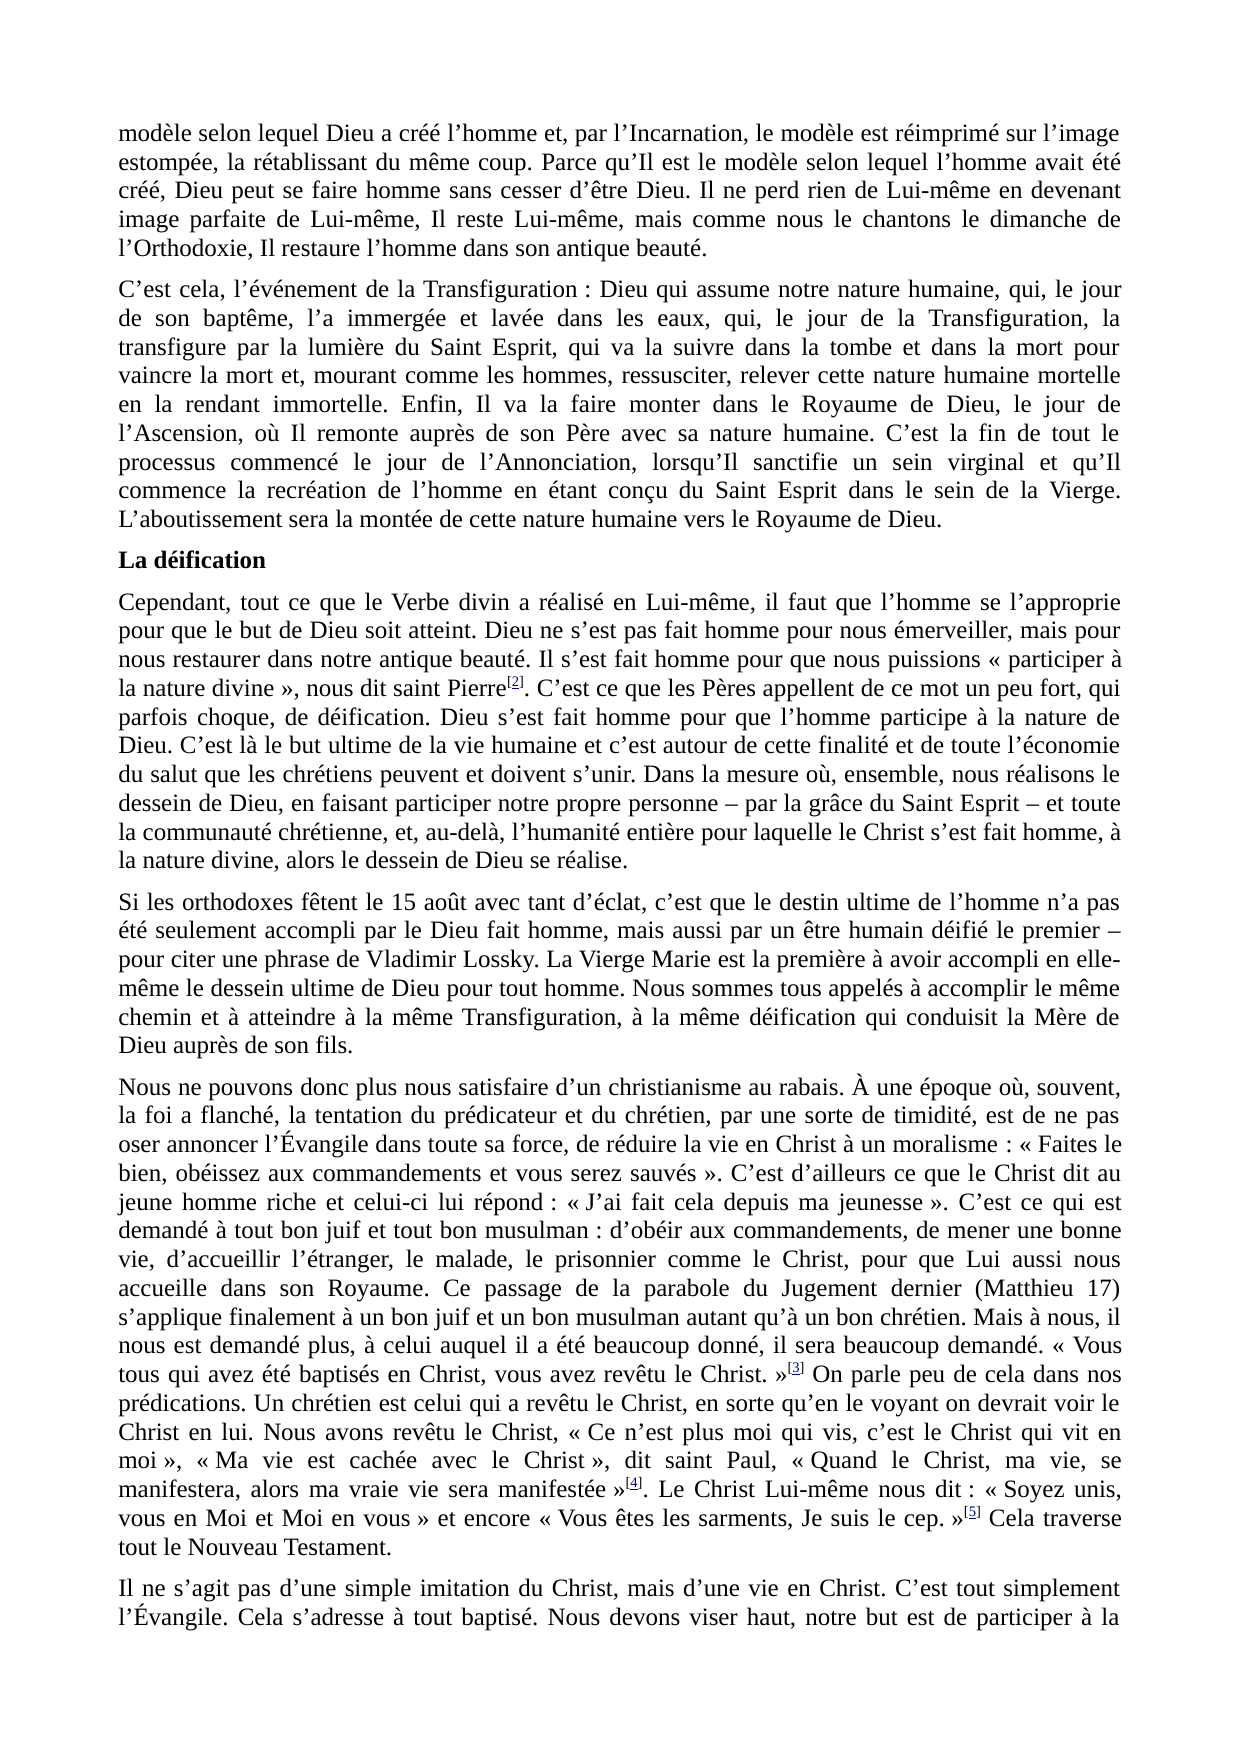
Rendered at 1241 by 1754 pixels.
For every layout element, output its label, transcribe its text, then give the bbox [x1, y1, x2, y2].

text La déification [118, 546, 1122, 574]
text modèle selon lequel Dieu a créé l’homme et, par l’Incarnation, le modèle est réimprimé sur l’image estompée, la rétablissant du même coup. Parce qu’Il est le modèle selon lequel l’homme avait été créé, Dieu peut se faire homme sans cesser d’être Dieu. Il ne perd rien de Lui-même en devenant image parfaite de Lui-même, Il reste Lui-même, mais comme nous le chantons le dimanche de l’Orthodoxie, Il restaure l’homme dans son antique beauté. [118, 118, 1122, 262]
text Nous ne pouvons donc plus nous satisfaire d’un christianisme au rabais. À une époque où, souvent, la foi a flanché, la tentation du prédicateur et du chrétien, par une sorte de timidité, est de ne pas oser annoncer l’Évangile dans toute sa force, de réduire la vie en Christ à un moralisme : « Faites le bien, obéissez aux commandements et vous serez sauvés ». C’est d’ailleurs ce que le Christ dit au jeune homme riche et celui-ci lui répond : « J’ai fait cela depuis ma jeunesse ». C’est ce qui est demandé à tout bon juif et tout bon musulman : d’obéir aux commandements, de mener une bonne vie, d’accueillir l’étranger, le malade, le prisonnier comme le Christ, pour que Lui aussi nous accueille dans son Royaume. Ce passage de la parabole du Jugement dernier (Matthieu 17) s’applique finalement à un bon juif et un bon musulman autant qu’à un bon chrétien. Mais à nous, il nous est demandé plus, à celui auquel il a été beaucoup donné, il sera beaucoup demandé. « Vous tous qui avez été baptisés en Christ, vous avez revêtu le Christ. »[3] On parle peu de cela dans nos prédications. Un chrétien est celui qui a revêtu le Christ, en sorte qu’en le voyant on devrait voir le Christ en lui. Nous avons revêtu le Christ, « Ce n’est plus moi qui vis, c’est le Christ qui vit en moi », « Ma vie est cachée avec le Christ », dit saint Paul, « Quand le Christ, ma vie, se manifestera, alors ma vraie vie sera manifestée »[4]. Le Christ Lui-même nous dit : « Soyez unis, vous en Moi et Moi en vous » et encore « Vous êtes les sarments, Je suis le cep. »[5] Cela traverse tout le Nouveau Testament. [118, 1072, 1122, 1561]
text Cependant, tout ce que le Verbe divin a réalisé en Lui-même, il faut que l’homme se l’approprie pour que le but de Dieu soit atteint. Dieu ne s’est pas fait homme pour nous émerveiller, mais pour nous restaurer dans notre antique beauté. Il s’est fait homme pour que nous puissions « participer à la nature divine », nous dit saint Pierre[2]. C’est ce que les Pères appellent de ce mot un peu fort, qui parfois choque, de déification. Dieu s’est fait homme pour que l’homme participe à la nature de Dieu. C’est là le but ultime de la vie humaine et c’est autour de cette finalité et de toute l’économie du salut que les chrétiens peuvent et doivent s’unir. Dans la mesure où, ensemble, nous réalisons le dessein de Dieu, en faisant participer notre propre personne – par la grâce du Saint Esprit – et toute la communauté chrétienne, et, au-delà, l’humanité entière pour laquelle le Christ s’est fait homme, à la nature divine, alors le dessein de Dieu se réalise. [118, 587, 1122, 874]
text Il ne s’agit pas d’une simple imitation du Christ, mais d’une vie en Christ. C’est tout simplement l’Évangile. Cela s’adresse à tout baptisé. Nous devons viser haut, notre but est de participer à la [118, 1573, 1122, 1631]
text C’est cela, l’événement de la Transfiguration : Dieu qui assume notre nature humaine, qui, le jour de son baptême, l’a immergée et lavée dans les eaux, qui, le jour de la Transfiguration, la transfigure par la lumière du Saint Esprit, qui va la suivre dans la tombe et dans la mort pour vaincre la mort et, mourant comme les hommes, ressusciter, relever cette nature humaine mortelle en la rendant immortelle. Enfin, Il va la faire monter dans le Royaume de Dieu, le jour de l’Ascension, où Il remonte auprès de son Père avec sa nature humaine. C’est la fin de tout le processus commencé le jour de l’Annonciation, lorsqu’Il sanctifie un sein virginal et qu’Il commence la recréation de l’homme en étant conçu du Saint Esprit dans le sein de la Vierge. L’aboutissement sera la montée de cette nature humaine vers le Royaume de Dieu. [118, 274, 1122, 533]
text Si les orthodoxes fêtent le 15 août avec tant d’éclat, c’est que le destin ultime de l’homme n’a pas été seulement accompli par le Dieu fait homme, mais aussi par un être humain déifié le premier – pour citer une phrase de Vladimir Lossky. La Vierge Marie est la première à avoir accompli en elle-même le dessein ultime de Dieu pour tout homme. Nous sommes tous appelés à accomplir le même chemin et à atteindre à la même Transfiguration, à la même déification qui conduisit la Mère de Dieu auprès de son fils. [118, 887, 1122, 1059]
